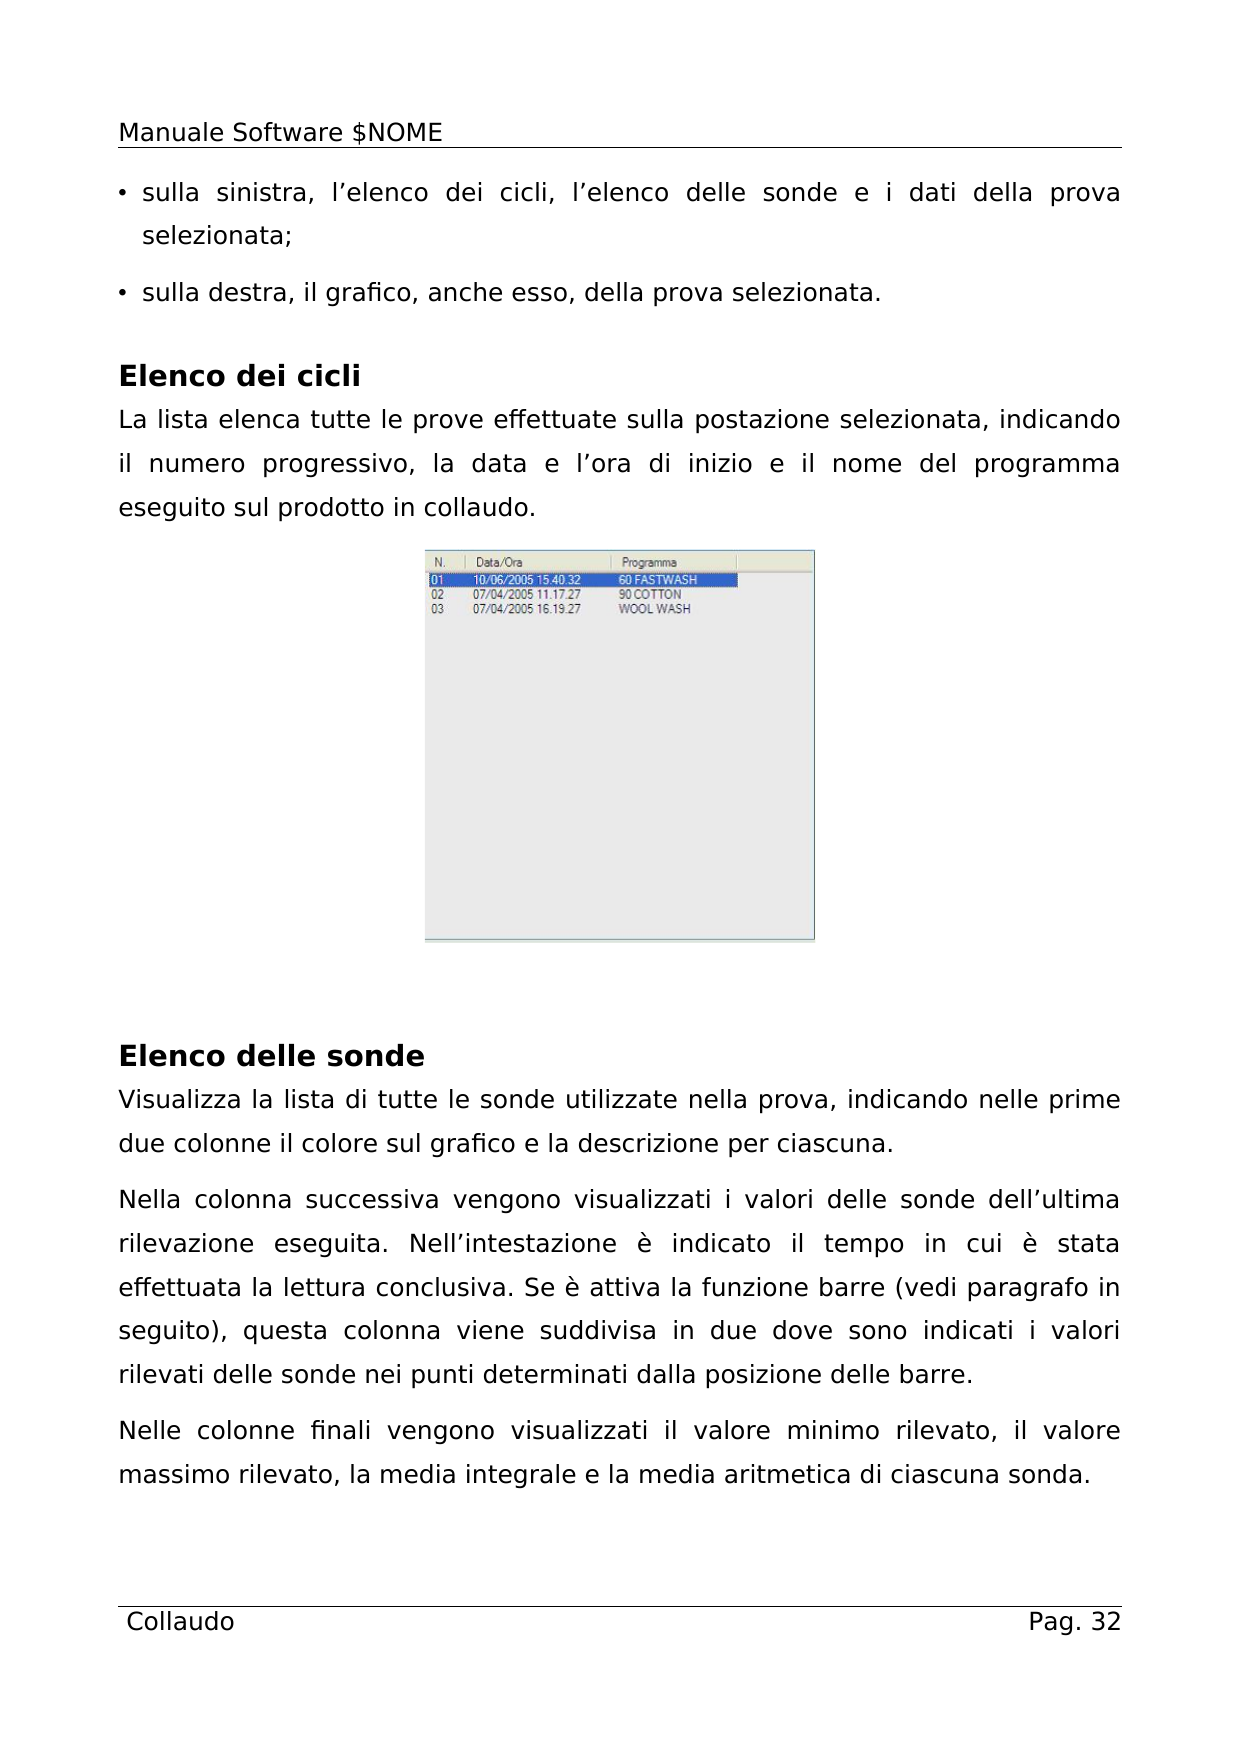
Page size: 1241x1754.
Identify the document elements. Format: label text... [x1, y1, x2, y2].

list sulla sinistra, l’elenco dei cicli, l’elenco delle sonde e i dati della prova selezionata; [118, 178, 1122, 251]
text Nelle colonne finali vengono visualizzati il valore minimo rilevato, il valore massimo rilevato, la media integrale e la media aritmetica di ciascuna sonda. [118, 1417, 1122, 1489]
text La lista elenca tutte le prove effettuate sulla postazione selezionata, indicando il numero progressivo, la data e l’ora di inizio e il nome del programma eseguito sul prodotto in collaudo. [118, 406, 1122, 522]
text Visualizza la lista di tutte le sonde utilizzate nella prova, indicando nelle prime due colonne il colore sul grafico e la descrizione per ciascuna. [118, 1085, 1122, 1158]
text Nella colonna successiva vengono visualizzati i valori delle sonde dell’ultima rilevazione eseguita. Nell’intestazione è indicato il tempo in cui è stata effettuata la lettura conclusiva. Se è attiva la funzione barre (vedi paragrafo in seguito), questa colonna viene suddivisa in due dove sono indicati i valori rilevati delle sonde nei punti determinati dalla posizione delle barre. [118, 1185, 1122, 1389]
list sulla destra, il grafico, anche esso, della prova selezionata. [118, 278, 1122, 307]
picture [424, 549, 816, 943]
subtitle Elenco delle sonde [118, 1039, 1122, 1073]
subtitle Elenco dei cicli [118, 359, 1122, 393]
